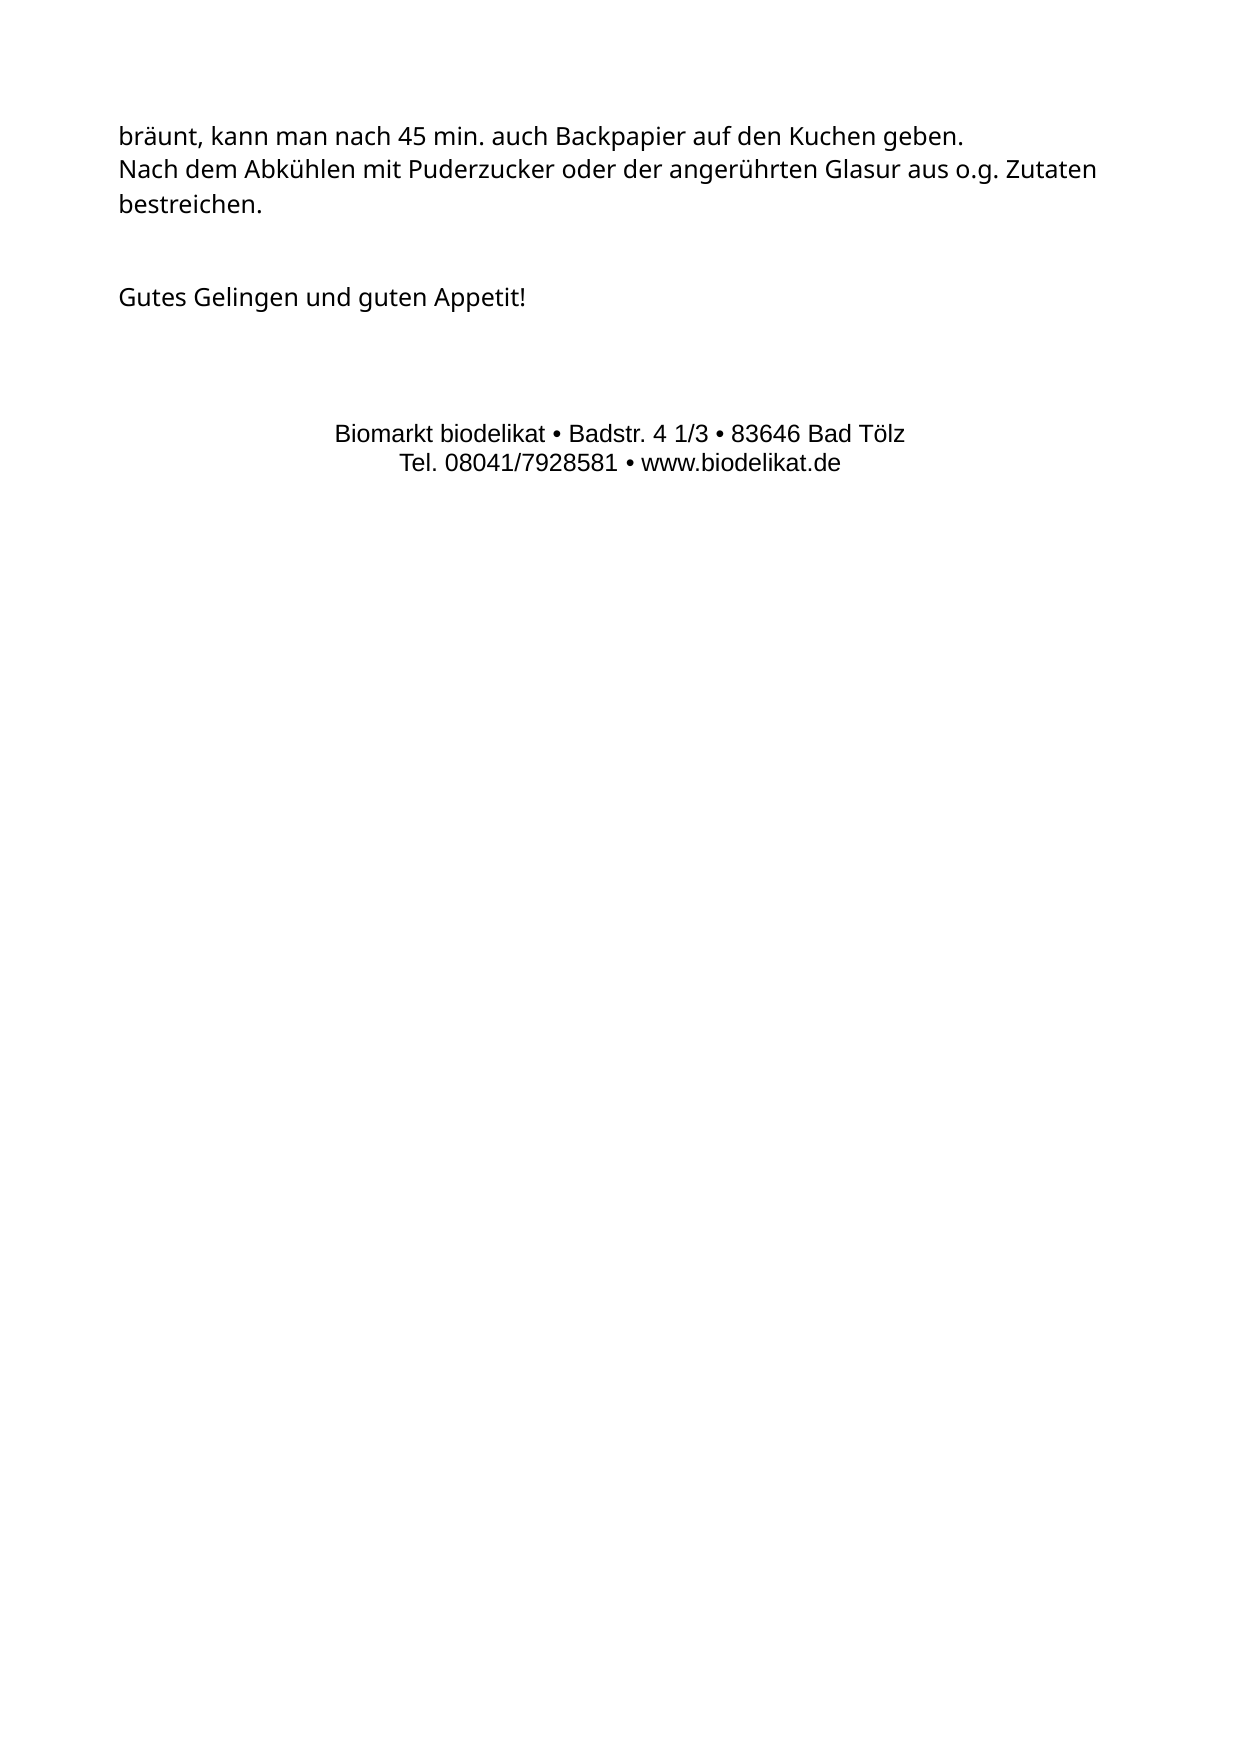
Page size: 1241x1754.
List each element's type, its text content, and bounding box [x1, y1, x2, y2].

text bräunt, kann man nach 45 min. auch Backpapier auf den Kuchen geben. Nach dem Abkühlen mit Puderzucker oder der angerührten Glasur aus o.g. Zutaten bestreichen. [118, 118, 1122, 220]
text Tel. 08041/7928581 • www.biodelikat.de [118, 448, 1122, 477]
text Gutes Gelingen und guten Appetit! [118, 279, 1122, 313]
text Biomarkt biodelikat • Badstr. 4 1/3 • 83646 Bad Tölz [118, 419, 1122, 448]
